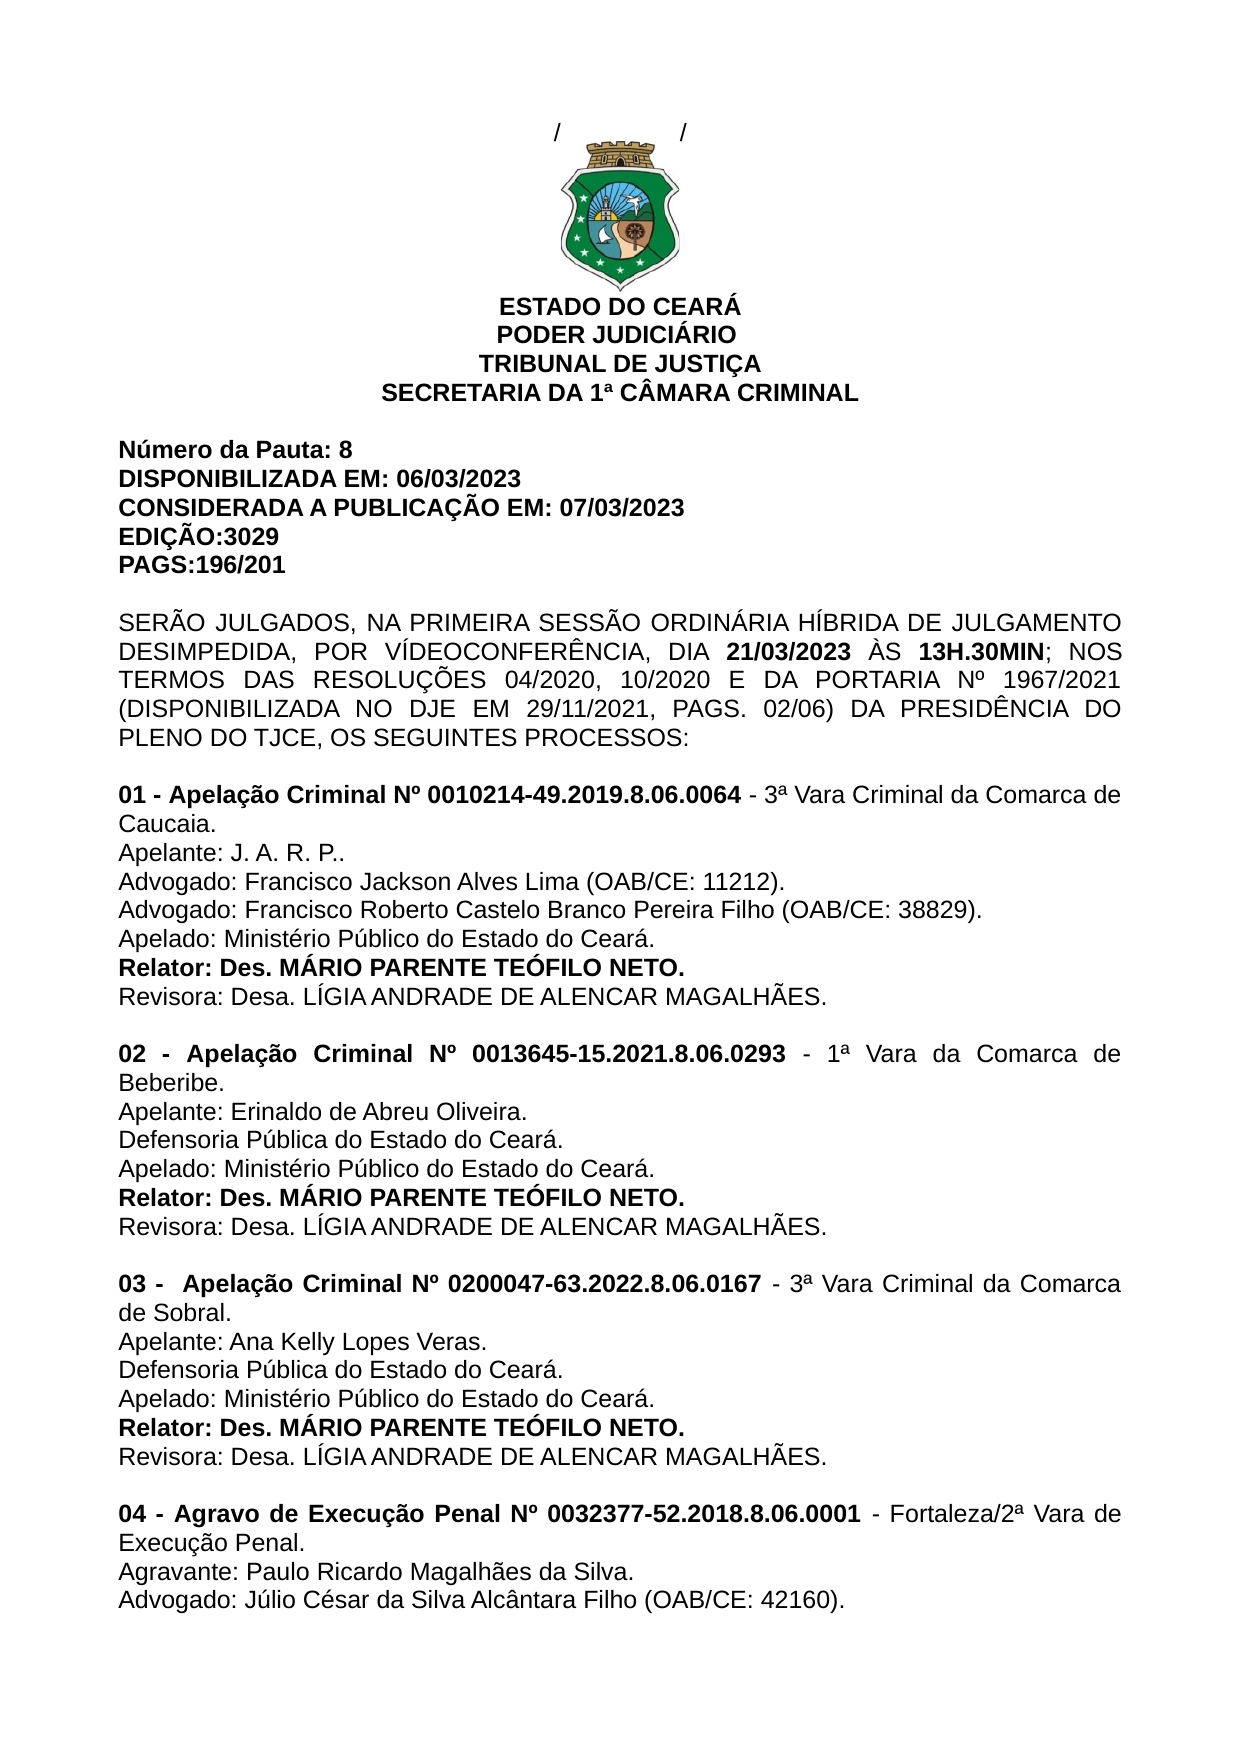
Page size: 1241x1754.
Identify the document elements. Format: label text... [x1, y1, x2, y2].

text Revisora: Desa. LÍGIA ANDRADE DE ALENCAR MAGALHÃES. [118, 1212, 1122, 1240]
text DISPONIBILIZADA EM: 06/03/2023 [118, 464, 1123, 493]
text Apelado: Ministério Público do Estado do Ceará. [118, 1384, 1122, 1413]
text Apelado: Ministério Público do Estado do Ceará. [118, 924, 1122, 953]
text EDIÇÃO:3029 [118, 522, 1123, 550]
text SECRETARIA DA 1ª CÂMARA CRIMINAL [118, 378, 1122, 407]
text 02 - Apelação Criminal Nº 0013645-15.2021.8.06.0293 - 1ª Vara da Comarca de Beberibe. [118, 1039, 1122, 1097]
text Revisora: Desa. LÍGIA ANDRADE DE ALENCAR MAGALHÃES. [118, 1442, 1122, 1470]
text CONSIDERADA A PUBLICAÇÃO EM: 07/03/2023 [118, 493, 1123, 522]
text Apelado: Ministério Público do Estado do Ceará. [118, 1154, 1122, 1183]
text SERÃO JULGADOS, NA PRIMEIRA SESSÃO ORDINÁRIA HÍBRIDA DE JULGAMENTO DESIMPEDIDA, POR VÍDEOCONFERÊNCIA, DIA 21/03/2023 ÀS 13H.30MIN; NOS TERMOS DAS RESOLUÇÕES 04/2020, 10/2020 E DA PORTARIA Nº 1967/2021 (DISPONIBILIZADA NO DJE EM 29/11/2021, PAGS. 02/06) DA PRESIDÊNCIA DO PLENO DO TJCE, OS SEGUINTES PROCESSOS: [118, 608, 1123, 752]
text Relator: Des. MÁRIO PARENTE TEÓFILO NETO. [118, 1413, 1122, 1442]
text Advogado: Júlio César da Silva Alcântara Filho (OAB/CE: 42160). [118, 1585, 1122, 1614]
text Advogado: Francisco Jackson Alves Lima (OAB/CE: 11212). [118, 867, 1122, 895]
text 04 - Agravo de Execução Penal Nº 0032377-52.2018.8.06.0001 - Fortaleza/2ª Vara de Execução Penal. [118, 1499, 1122, 1557]
text Número da Pauta: 8 [118, 435, 1123, 464]
text Revisora: Desa. LÍGIA ANDRADE DE ALENCAR MAGALHÃES. [118, 982, 1122, 1010]
text 01 - Apelação Criminal Nº 0010214-49.2019.8.06.0064 - 3ª Vara Criminal da Comarca de Caucaia. [118, 780, 1122, 838]
text Agravante: Paulo Ricardo Magalhães da Silva. [118, 1557, 1122, 1585]
picture [560, 141, 680, 292]
text PODER JUDICIÁRIO [118, 320, 1122, 349]
text Apelante: Ana Kelly Lopes Veras. [118, 1327, 1122, 1355]
text 03 - Apelação Criminal Nº 0200047-63.2022.8.06.0167 - 3ª Vara Criminal da Comarca de Sobral. [118, 1269, 1122, 1327]
text TRIBUNAL DE JUSTIÇA [118, 349, 1122, 378]
text PAGS:196/201 [118, 550, 1123, 579]
text ESTADO DO CEARÁ [118, 292, 1122, 320]
text Apelante: Erinaldo de Abreu Oliveira. [118, 1097, 1122, 1125]
text // [118, 118, 1122, 292]
text Defensoria Pública do Estado do Ceará. [118, 1125, 1122, 1154]
text Advogado: Francisco Roberto Castelo Branco Pereira Filho (OAB/CE: 38829). [118, 895, 1122, 924]
text Relator: Des. MÁRIO PARENTE TEÓFILO NETO. [118, 953, 1122, 982]
text Apelante: J. A. R. P.. [118, 838, 1122, 867]
text Relator: Des. MÁRIO PARENTE TEÓFILO NETO. [118, 1183, 1122, 1212]
text Defensoria Pública do Estado do Ceará. [118, 1355, 1122, 1384]
